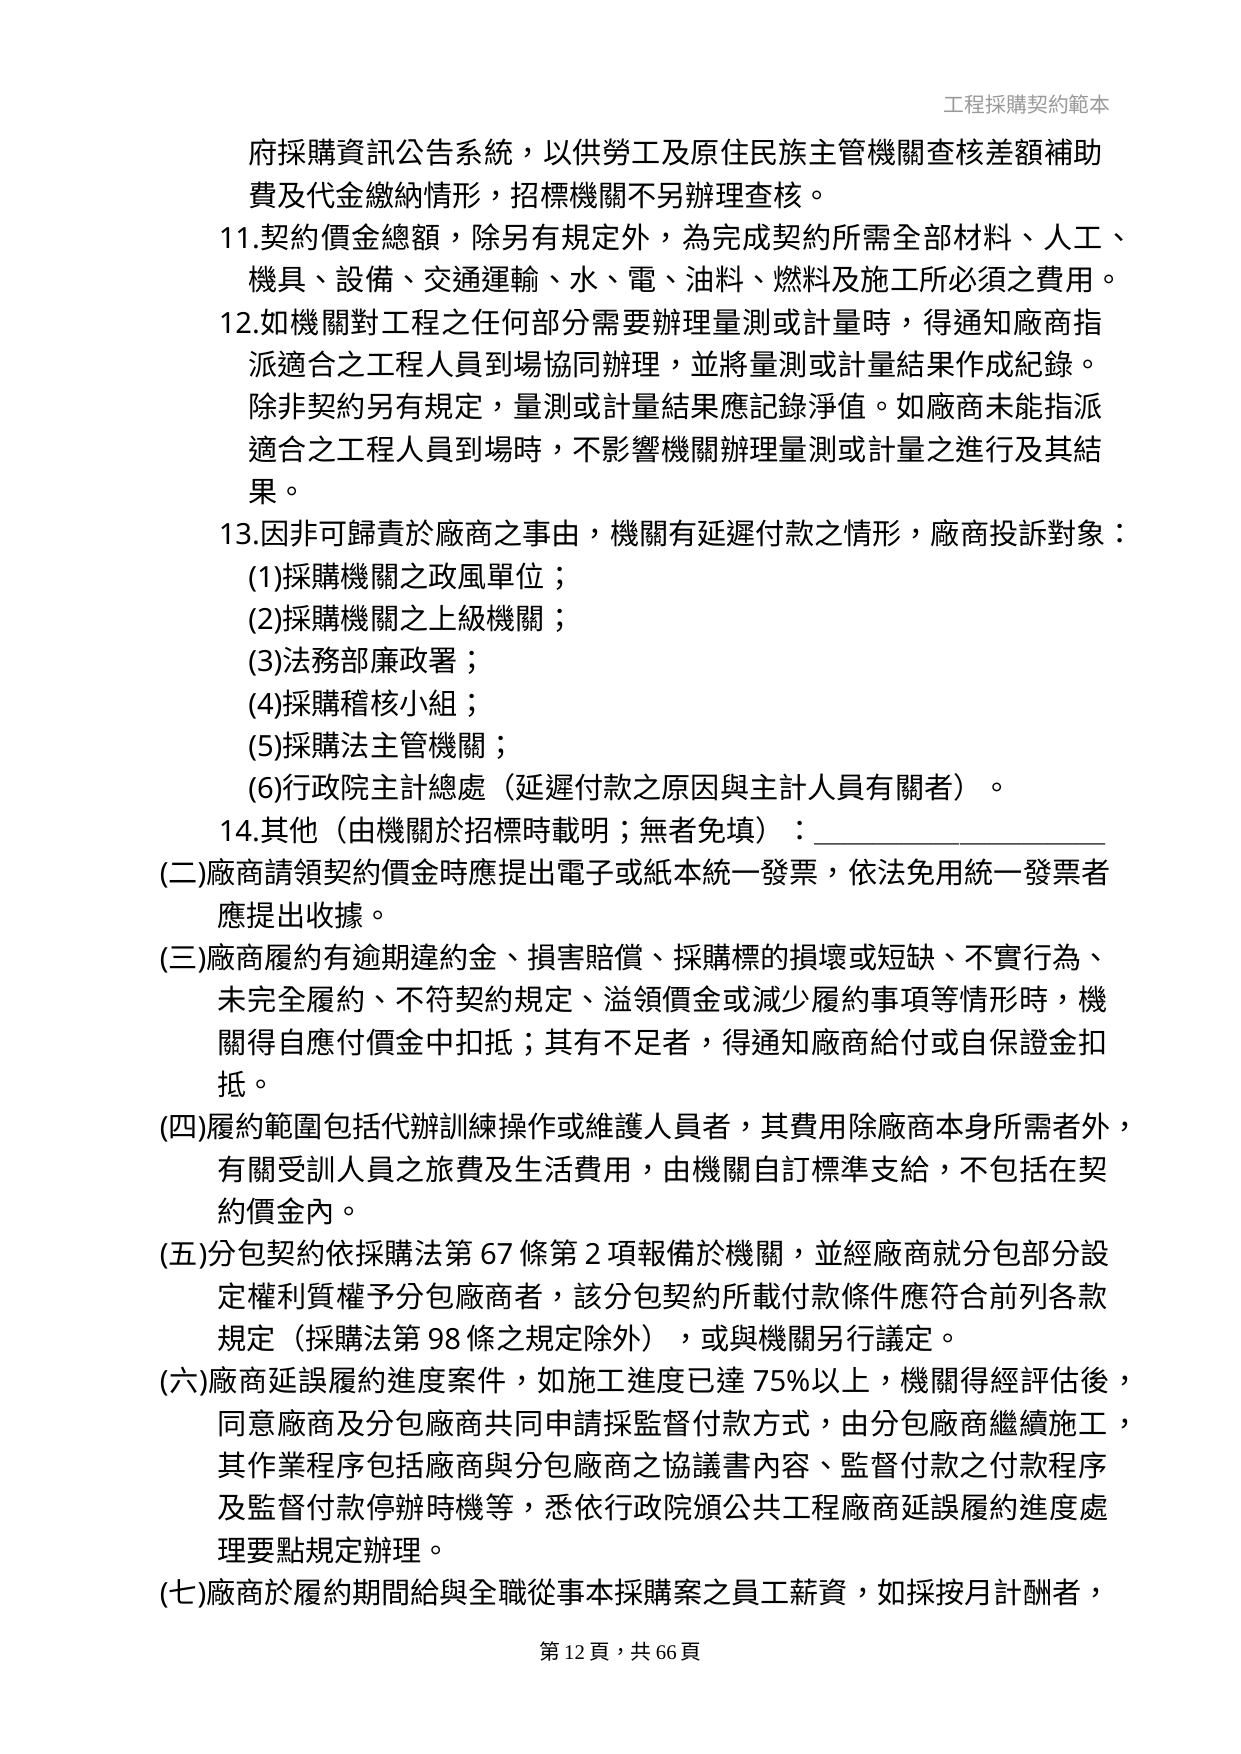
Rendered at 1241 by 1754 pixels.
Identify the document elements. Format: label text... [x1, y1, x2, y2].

text (2)採購機關之上級機關； [248, 596, 1110, 638]
text (1)採購機關之政風單位； [248, 553, 1110, 596]
text 14.其他（由機關於招標時載明；無者免填）：＿＿＿＿＿＿＿＿＿＿ [218, 807, 1108, 850]
text (二)廠商請領契約價金時應提出電子或紙本統一發票，依法免用統一發票者應提出收據。 [159, 850, 1110, 934]
text 12.如機關對工程之任何部分需要辦理量測或計量時，得通知廠商指派適合之工程人員到場協同辦理，並將量測或計量結果作成紀錄。除非契約另有規定，量測或計量結果應記錄淨值。如廠商未能指派適合之工程人員到場時，不影響機關辦理量測或計量之進行及其結果。 [218, 299, 1104, 511]
text (3)法務部廉政署； [248, 638, 1110, 680]
text (七)廠商於履約期間給與全職從事本採購案之員工薪資，如採按月計酬者， [159, 1569, 1110, 1612]
text (四)履約範圍包括代辦訓練操作或維護人員者，其費用除廠商本身所需者外，有關受訓人員之旅費及生活費用，由機關自訂標準支給，不包括在契約價金內。 [159, 1104, 1110, 1231]
text 10.廠商應依身心障礙者權益保障法、原住民族工作權保障法及採購法規定僱用身心障礙者及原住民。僱用不足者，應依規定分別向所在地之直轄市或縣（市）勞工主管機關設立之身心障礙者就業基金及原住民族中央主管機關設立之原住民族綜合發展基金之就業基金，定期繳納差額補助費及代金；並不得僱用外籍勞工取代僱用不足額部分。招標機關應將國內員工總人數逾100人之廠商資料公開於政府採購資訊公告系統，以供勞工及原住民族主管機關查核差額補助費及代金繳納情形，招標機關不另辦理查核。 [218, 130, 1104, 214]
text (5)採購法主管機關； [248, 723, 1110, 765]
text (4)採購稽核小組； [248, 680, 1110, 723]
text 11.契約價金總額，除另有規定外，為完成契約所需全部材料、人工、機具、設備、交通運輸、水、電、油料、燃料及施工所必須之費用。 [218, 214, 1104, 299]
text (五)分包契約依採購法第67條第2項報備於機關，並經廠商就分包部分設定權利質權予分包廠商者，該分包契約所載付款條件應符合前列各款規定（採購法第98條之規定除外），或與機關另行議定。 [159, 1231, 1110, 1358]
text (六)廠商延誤履約進度案件，如施工進度已達75%以上，機關得經評估後，同意廠商及分包廠商共同申請採監督付款方式，由分包廠商繼續施工，其作業程序包括廠商與分包廠商之協議書內容、監督付款之付款程序及監督付款停辦時機等，悉依行政院頒公共工程廠商延誤履約進度處理要點規定辦理。 [159, 1358, 1110, 1569]
text (三)廠商履約有逾期違約金、損害賠償、採購標的損壞或短缺、不實行為、未完全履約、不符契約規定、溢領價金或減少履約事項等情形時，機關得自應付價金中扣抵；其有不足者，得通知廠商給付或自保證金扣抵。 [159, 934, 1110, 1104]
text 13.因非可歸責於廠商之事由，機關有延遲付款之情形，廠商投訴對象： [218, 511, 1108, 553]
text (6)行政院主計總處（延遲付款之原因與主計人員有關者）。 [248, 765, 1110, 807]
